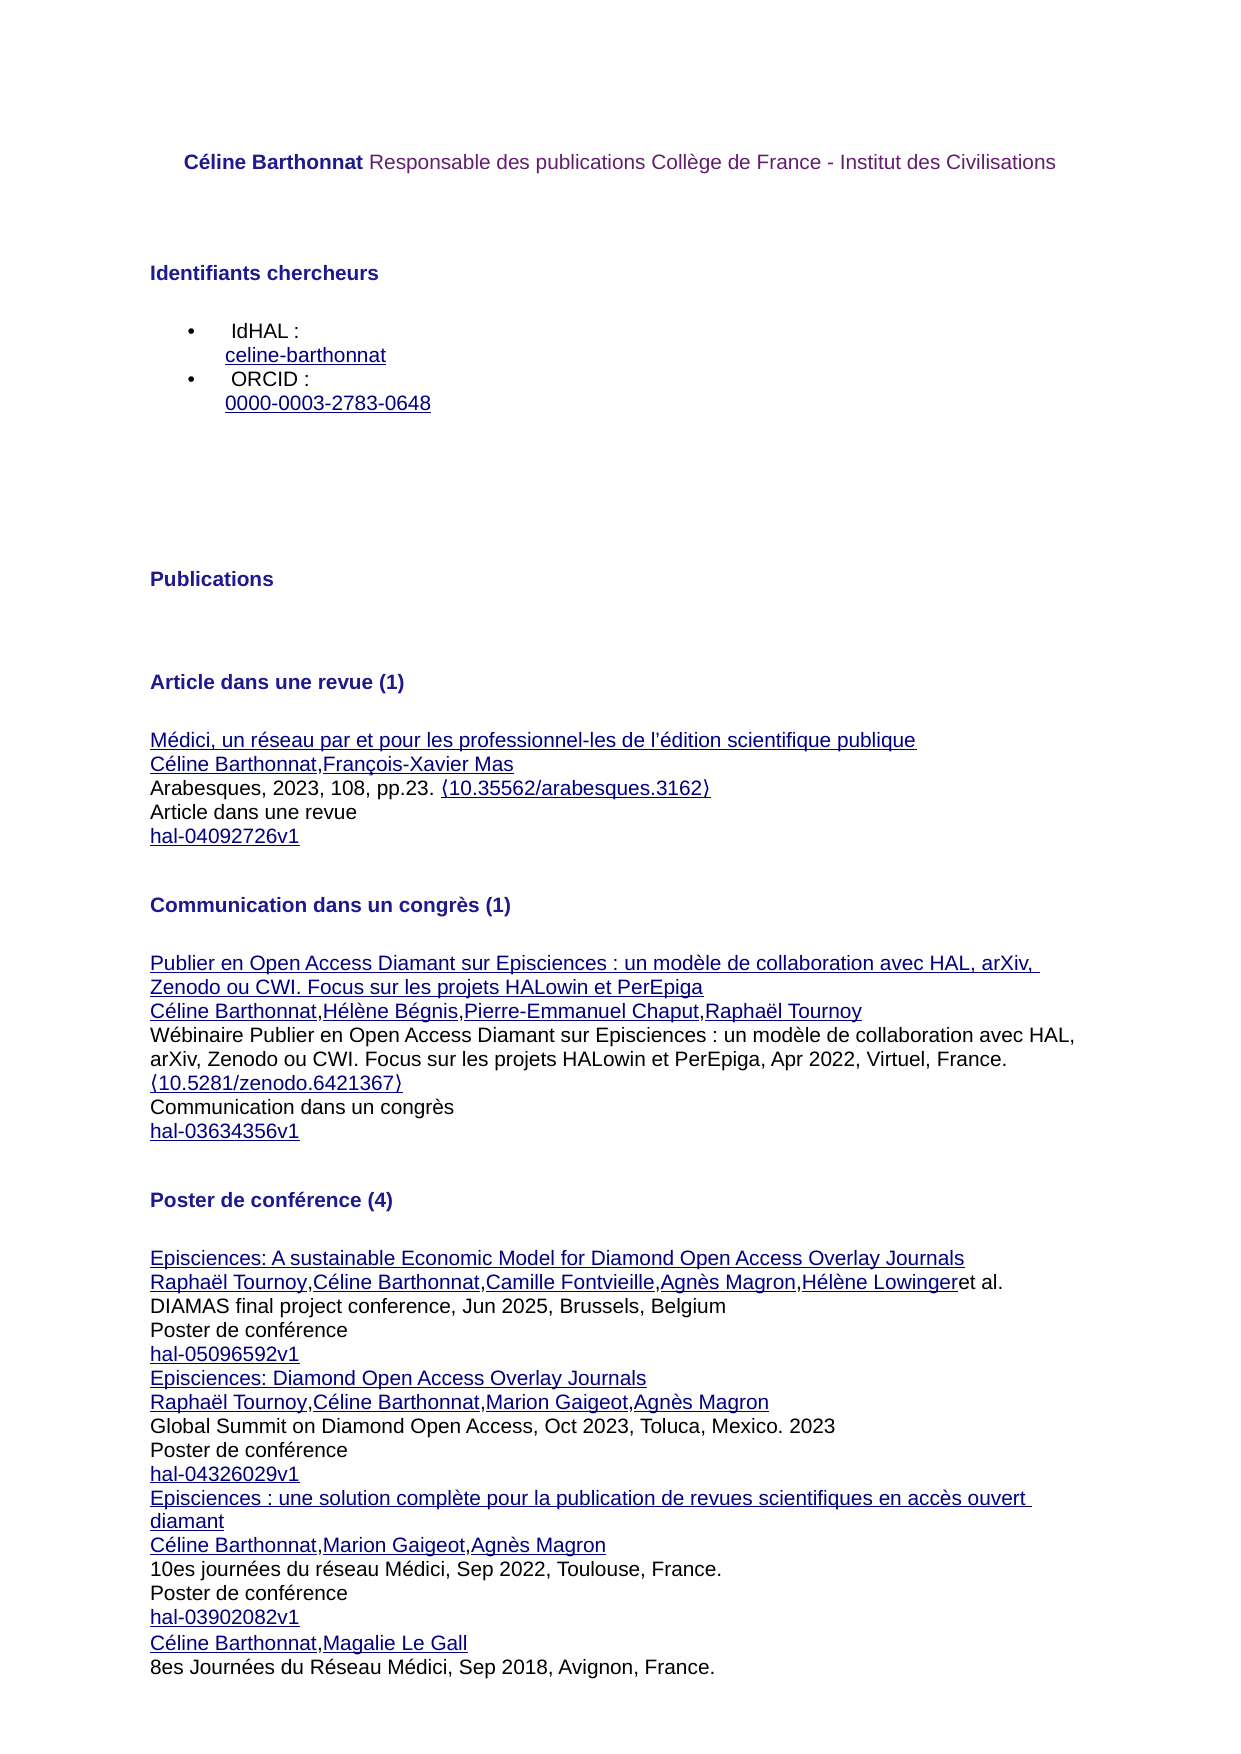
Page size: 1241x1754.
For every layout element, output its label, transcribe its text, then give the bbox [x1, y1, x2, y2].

subtitle Céline Barthonnat Responsable des publications Collège de France - Institut des Civilisations [150, 150, 1090, 174]
table_cell L’almanach d’une diffusion réussie Céline Barthonnat,Magalie Le Gall 8es Journées du Réseau Médici, Sep 2018, Avignon, France. [150, 1629, 1090, 1679]
table_cell Episciences : une solution complète pour la publication de revues scientifiques en accès ouvert diamant Céline Barthonnat,Marion Gaigeot,Agnès Magron 10es journées du réseau Médici, Sep 2022, Toulouse, France. Poster de conférence hal-03902082v1 [150, 1485, 1090, 1629]
table_header Episciences: A sustainable Economic Model for Diamond Open Access Overlay Journals Raphaël Tournoy,Céline Barthonnat,Camille Fontvieille,Agnès Magron,Hélène Lowingeret al. DIAMAS final project conference, Jun 2025, Brussels, Belgium Poster de conférence hal-05096592v1 [150, 1246, 1090, 1366]
list 0000-0003-2783-0648 [187, 391, 1090, 414]
subtitle Article dans une revue (1) [150, 670, 1090, 694]
subtitle Identifiants chercheurs [150, 260, 1090, 284]
subtitle Communication dans un congrès (1) [150, 893, 1090, 917]
list ORCID : [187, 367, 1090, 391]
table_cell Episciences: Diamond Open Access Overlay Journals Raphaël Tournoy,Céline Barthonnat,Marion Gaigeot,Agnès Magron Global Summit on Diamond Open Access, Oct 2023, Toluca, Mexico. 2023 Poster de conférence hal-04326029v1 [150, 1366, 1090, 1485]
subtitle Poster de conférence (4) [150, 1187, 1090, 1211]
table_header Publier en Open Access Diamant sur Episciences : un modèle de collaboration avec HAL, arXiv, Zenodo ou CWI. Focus sur les projets HALowin et PerEpiga Céline Barthonnat,Hélène Bégnis,Pierre-Emmanuel Chaput,Raphaël Tournoy Wébinaire Publier en Open Access Diamant sur Episciences : un modèle de collaboration avec HAL, arXiv, Zenodo ou CWI. Focus sur les projets HALowin et PerEpiga, Apr 2022, Virtuel, France. ⟨10.5281/zenodo.6421367⟩ Communication dans un congrès hal-03634356v1 [150, 951, 1090, 1143]
list celine-barthonnat [187, 343, 1090, 367]
subtitle Publications [150, 567, 1090, 591]
table_header Médici, un réseau par et pour les professionnel-les de l’édition scientifique publique Céline Barthonnat,François-Xavier Mas Arabesques, 2023, 108, pp.23. ⟨10.35562/arabesques.3162⟩ Article dans une revue hal-04092726v1 [150, 728, 1090, 848]
list IdHAL : [187, 319, 1090, 343]
